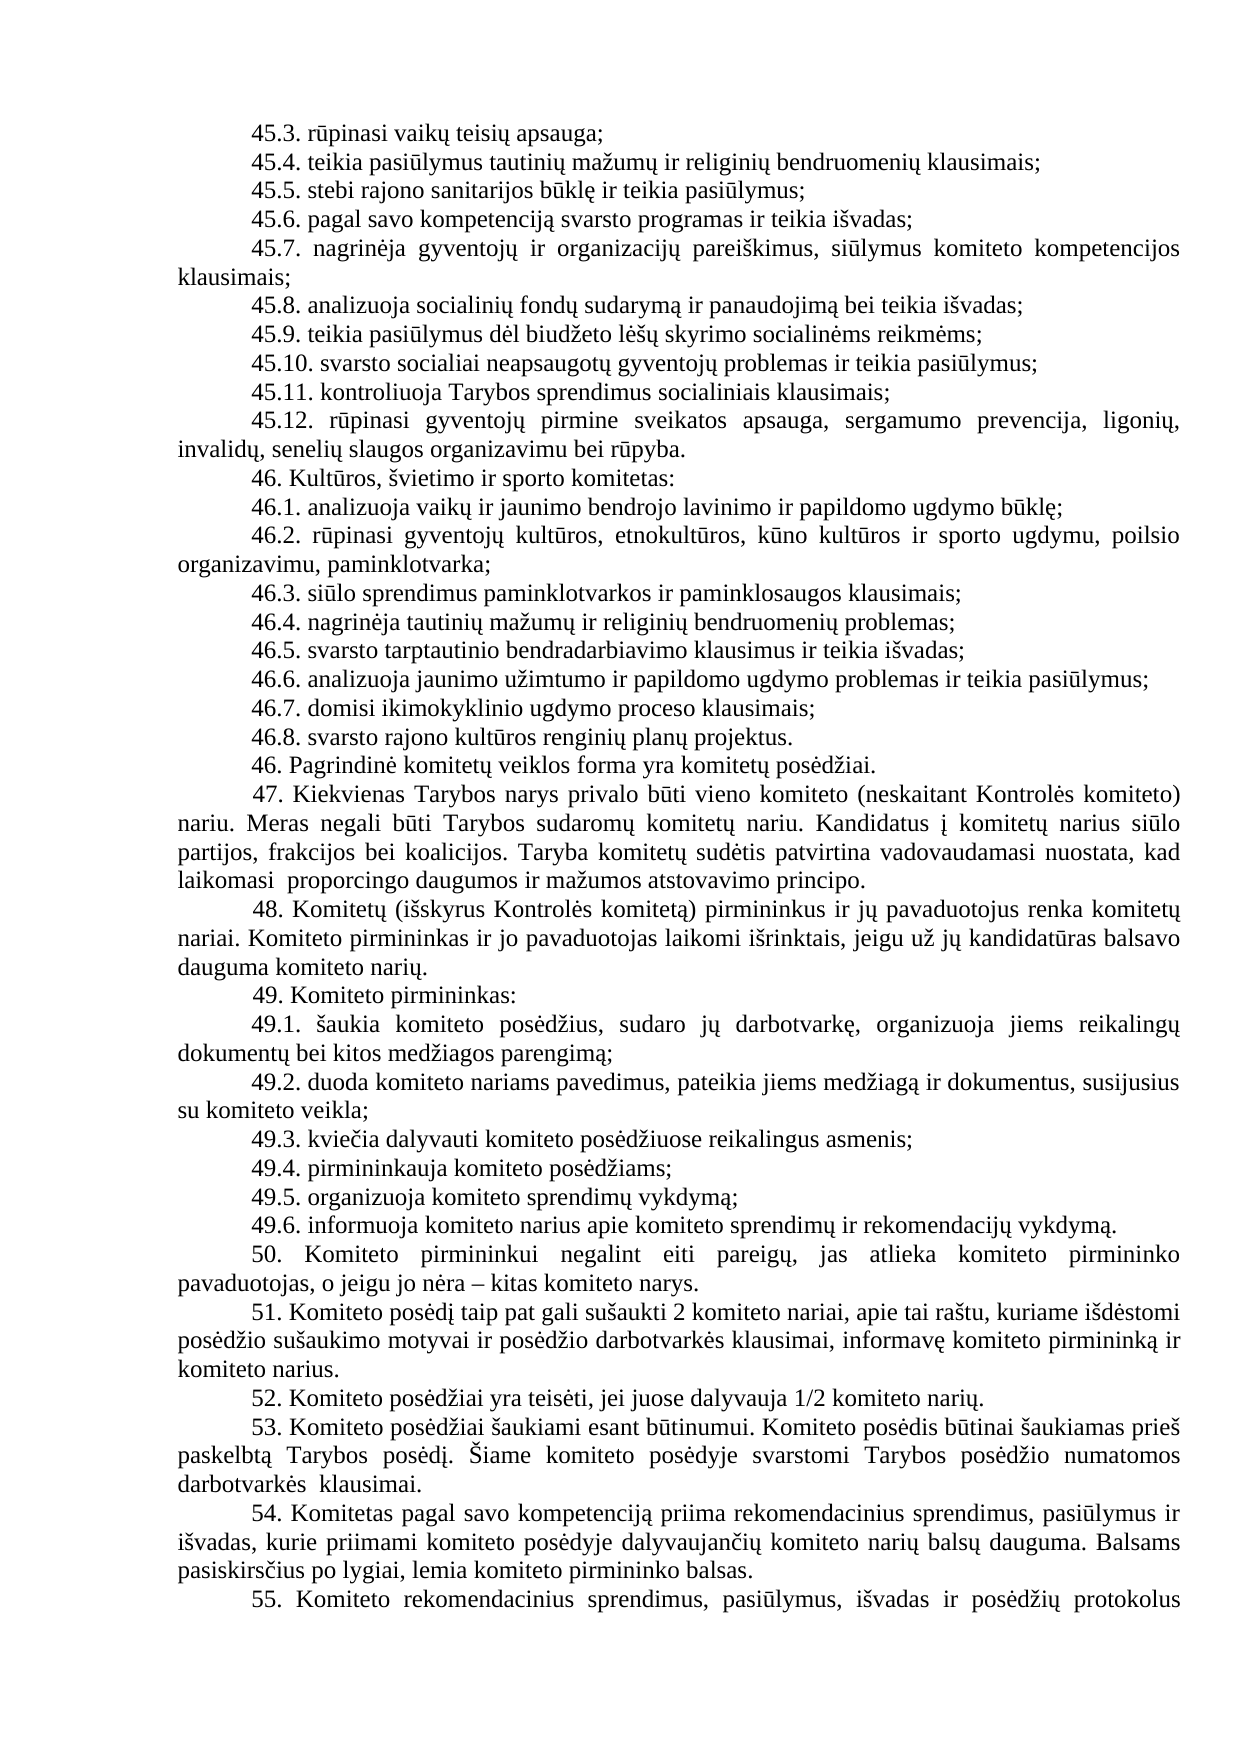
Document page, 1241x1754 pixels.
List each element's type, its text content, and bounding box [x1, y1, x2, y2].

text 46.6. analizuoja jaunimo užimtumo ir papildomo ugdymo problemas ir teikia pasiūlymus; [177, 664, 1181, 693]
text 45.3. rūpinasi vaikų teisių apsauga; [177, 118, 1181, 147]
text 46.8. svarsto rajono kultūros renginių planų projektus. [177, 722, 1181, 751]
text 55. Komiteto rekomendacinius sprendimus, pasiūlymus, išvadas ir posėdžių protokolus [177, 1584, 1181, 1613]
text 46. Kultūros, švietimo ir sporto komitetas: [177, 463, 1181, 492]
text 49.3. kviečia dalyvauti komiteto posėdžiuose reikalingus asmenis; [177, 1124, 1181, 1153]
text 48. Komitetų (išskyrus Kontrolės komitetą) pirmininkus ir jų pavaduotojus renka komitetų nariai. Komiteto pirmininkas ir jo pavaduotojas laikomi išrinktais, jeigu už jų kandidatūras balsavo dauguma komiteto narių. [177, 894, 1181, 981]
text 45.7. nagrinėja gyventojų ir organizacijų pareiškimus, siūlymus komiteto kompetencijos klausimais; [177, 233, 1181, 291]
text 45.10. svarsto socialiai neapsaugotų gyventojų problemas ir teikia pasiūlymus; [177, 348, 1181, 377]
text 46.1. analizuoja vaikų ir jaunimo bendrojo lavinimo ir papildomo ugdymo būklę; [177, 492, 1181, 521]
text 49.1. šaukia komiteto posėdžius, sudaro jų darbotvarkę, organizuoja jiems reikalingų dokumentų bei kitos medžiagos parengimą; [177, 1009, 1181, 1067]
text 49.2. duoda komiteto nariams pavedimus, pateikia jiems medžiagą ir dokumentus, susijusius su komiteto veikla; [177, 1067, 1181, 1124]
text 46.2. rūpinasi gyventojų kultūros, etnokultūros, kūno kultūros ir sporto ugdymu, poilsio organizavimu, paminklotvarka; [177, 521, 1181, 578]
text 45.9. teikia pasiūlymus dėl biudžeto lėšų skyrimo socialinėms reikmėms; [177, 319, 1181, 348]
text 46.7. domisi ikimokyklinio ugdymo proceso klausimais; [177, 693, 1181, 722]
text 49.6. informuoja komiteto narius apie komiteto sprendimų ir rekomendacijų vykdymą. [177, 1211, 1181, 1239]
text 45.12. rūpinasi gyventojų pirmine sveikatos apsauga, sergamumo prevencija, ligonių, invalidų, senelių slaugos organizavimu bei rūpyba. [177, 406, 1181, 463]
text 47. Kiekvienas Tarybos narys privalo būti vieno komiteto (neskaitant Kontrolės komiteto) nariu. Meras negali būti Tarybos sudaromų komitetų nariu. Kandidatus į komitetų narius siūlo partijos, frakcijos bei koalicijos. Taryba komitetų sudėtis patvirtina vadovaudamasi nuostata, kad laikomasi proporcingo daugumos ir mažumos atstovavimo principo. [177, 779, 1181, 894]
text 46. Pagrindinė komitetų veiklos forma yra komitetų posėdžiai. [177, 751, 1181, 779]
text 45.8. analizuoja socialinių fondų sudarymą ir panaudojimą bei teikia išvadas; [177, 291, 1181, 319]
text 52. Komiteto posėdžiai yra teisėti, jei juose dalyvauja 1/2 komiteto narių. [177, 1383, 1181, 1412]
text 50. Komiteto pirmininkui negalint eiti pareigų, jas atlieka komiteto pirmininko pavaduotojas, o jeigu jo nėra – kitas komiteto narys. [177, 1239, 1181, 1297]
text 45.6. pagal savo kompetenciją svarsto programas ir teikia išvadas; [177, 204, 1181, 233]
text 49. Komiteto pirmininkas: [177, 981, 1181, 1009]
text 45.5. stebi rajono sanitarijos būklę ir teikia pasiūlymus; [177, 176, 1181, 204]
text 49.5. organizuoja komiteto sprendimų vykdymą; [177, 1182, 1181, 1211]
text 53. Komiteto posėdžiai šaukiami esant būtinumui. Komiteto posėdis būtinai šaukiamas prieš paskelbtą Tarybos posėdį. Šiame komiteto posėdyje svarstomi Tarybos posėdžio numatomos darbotvarkės klausimai. [177, 1412, 1181, 1498]
text 51. Komiteto posėdį taip pat gali sušaukti 2 komiteto nariai, apie tai raštu, kuriame išdėstomi posėdžio sušaukimo motyvai ir posėdžio darbotvarkės klausimai, informavę komiteto pirmininką ir komiteto narius. [177, 1297, 1181, 1383]
text 45.11. kontroliuoja Tarybos sprendimus socialiniais klausimais; [177, 377, 1181, 406]
text 49.4. pirmininkauja komiteto posėdžiams; [177, 1153, 1181, 1182]
text 46.4. nagrinėja tautinių mažumų ir religinių bendruomenių problemas; [177, 607, 1181, 636]
text 54. Komitetas pagal savo kompetenciją priima rekomendacinius sprendimus, pasiūlymus ir išvadas, kurie priimami komiteto posėdyje dalyvaujančių komiteto narių balsų dauguma. Balsams pasiskirsčius po lygiai, lemia komiteto pirmininko balsas. [177, 1498, 1181, 1584]
text 46.3. siūlo sprendimus paminklotvarkos ir paminklosaugos klausimais; [177, 578, 1181, 607]
text 45.4. teikia pasiūlymus tautinių mažumų ir religinių bendruomenių klausimais; [177, 147, 1181, 176]
text 46.5. svarsto tarptautinio bendradarbiavimo klausimus ir teikia išvadas; [177, 636, 1181, 664]
